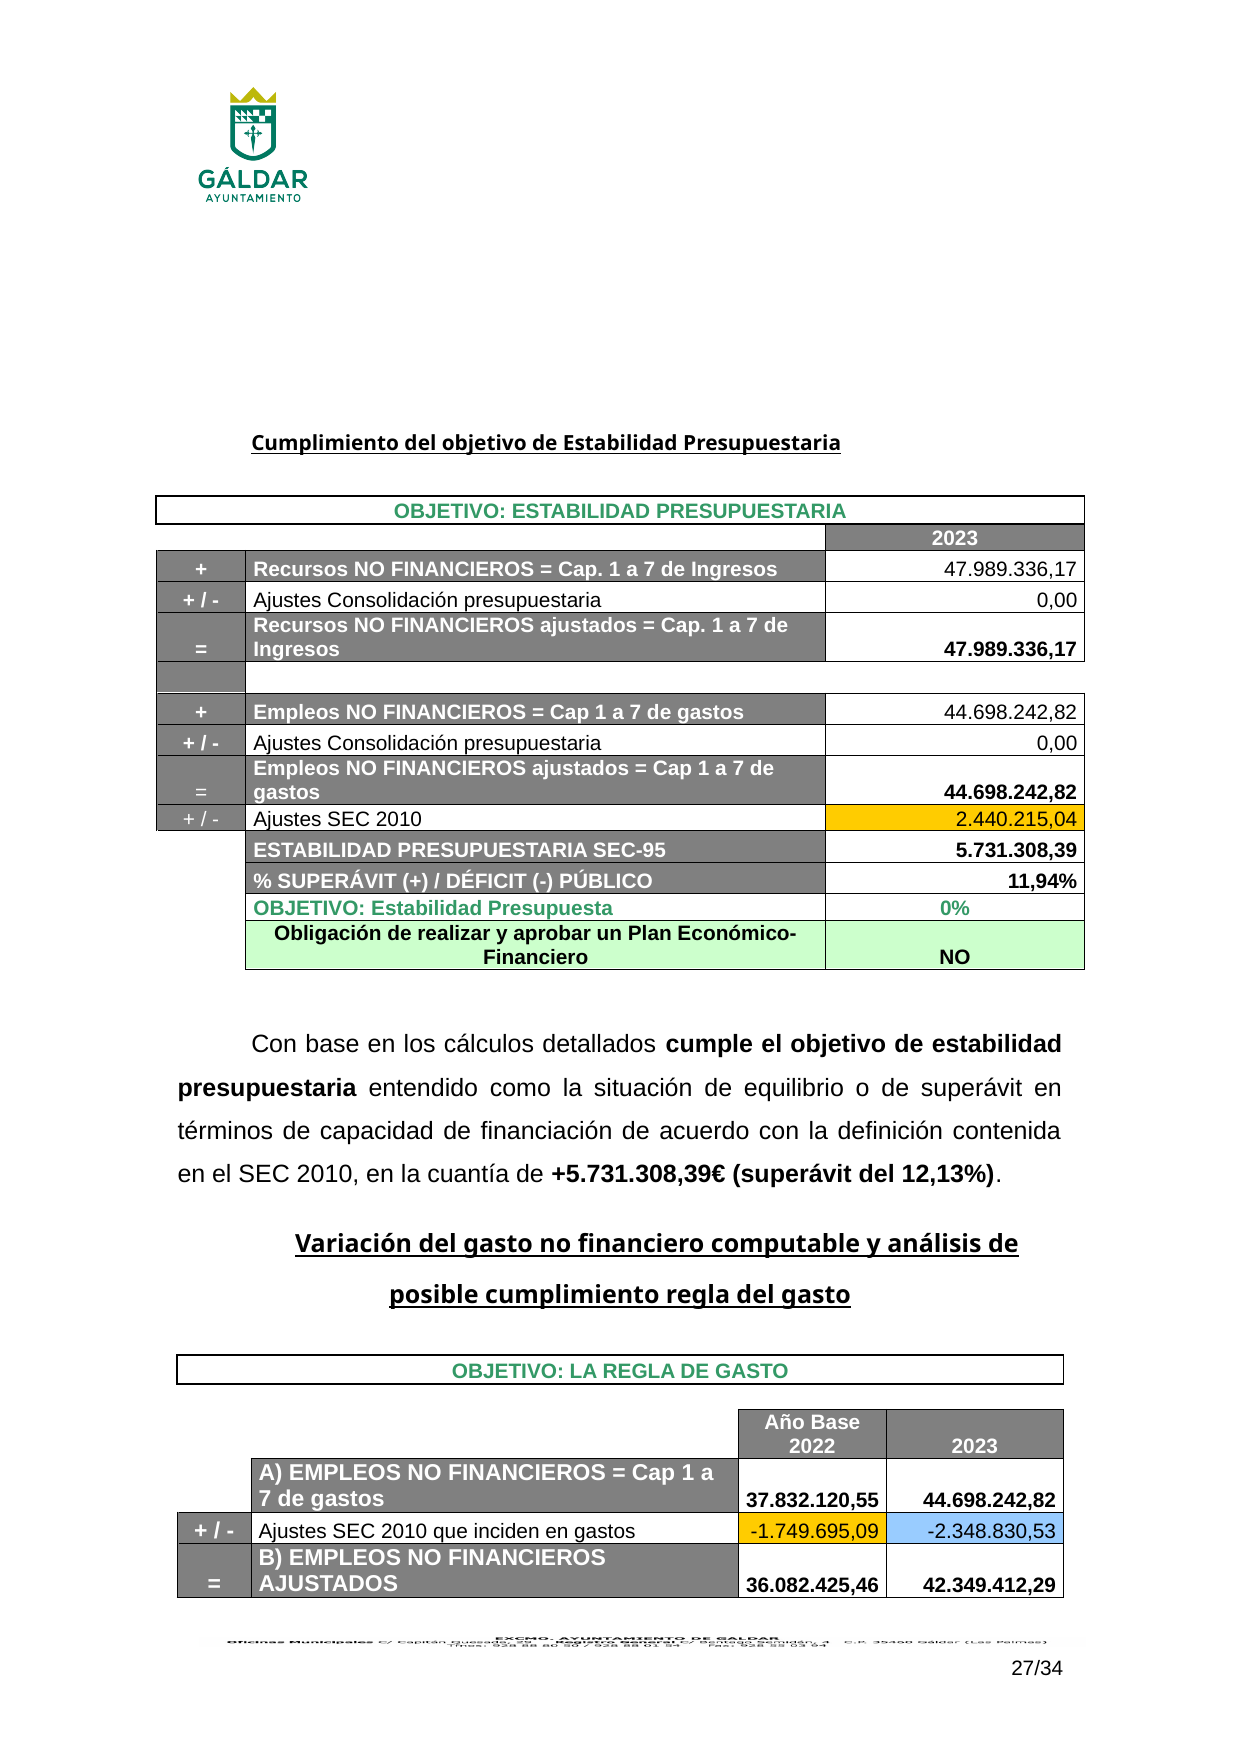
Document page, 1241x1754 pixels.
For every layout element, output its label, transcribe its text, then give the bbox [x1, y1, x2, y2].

table_cell Ajustes Consolidación presupuestaria [246, 725, 825, 755]
table_cell [251, 1385, 738, 1409]
table_cell A) EMPLEOS NO FINANCIEROS = Cap 1 a 7 de gastos [252, 1459, 738, 1512]
table_cell B) EMPLEOS NO FINANCIEROS AJUSTADOS [252, 1544, 738, 1597]
text Con base en los cálculos detallados cumple el objetivo de estabilidad presupuestaria entendido como la situación de equilibrio o de superávit en términos de capacidad de financiación de acuerdo con la definición contenida en el SEC 2010, en la cuantía de +5.731.308,39€ (superávit del 12,13%). [177, 1029, 1063, 1187]
table_cell Ajustes SEC 2010 que inciden en gastos [252, 1513, 738, 1543]
table_cell [157, 662, 245, 692]
table_cell 44.698.242,82 [887, 1459, 1063, 1512]
table_cell [177, 1385, 251, 1409]
table_cell 2.440.215,04 [826, 805, 1084, 830]
table_cell OBJETIVO: Estabilidad Presupuesta [246, 894, 825, 919]
table_cell [246, 525, 825, 550]
table_cell [246, 662, 825, 692]
table_cell Empleos NO FINANCIEROS = Cap 1 a 7 de gastos [246, 694, 825, 724]
text Variación del gasto no financiero computable y análisis de posible cumplimiento regla del gasto [177, 1226, 1063, 1311]
table_cell = [157, 756, 245, 804]
table_cell 2023 [887, 1410, 1063, 1458]
table_cell + / - [157, 725, 245, 755]
table_cell + [157, 551, 245, 581]
table_cell Recursos NO FINANCIEROS ajustados = Cap. 1 a 7 de Ingresos [246, 613, 825, 661]
picture [226, 1637, 1059, 1647]
table_cell 0,00 [826, 725, 1084, 755]
table_cell -1.749.695,09 [739, 1513, 886, 1543]
table_cell [177, 1409, 251, 1458]
table_cell Ajustes SEC 2010 [246, 805, 825, 830]
table_cell Empleos NO FINANCIEROS ajustados = Cap 1 a 7 de gastos [246, 756, 825, 804]
table_cell 36.082.425,46 [739, 1544, 886, 1597]
table_cell 47.989.336,17 [826, 613, 1084, 661]
table_cell 5.731.308,39 [826, 831, 1084, 862]
table_cell Año Base 2022 [739, 1410, 886, 1458]
table_cell [886, 1385, 1063, 1409]
picture [181, 73, 325, 215]
table_cell = [178, 1544, 251, 1597]
table_cell 37.832.120,55 [739, 1459, 886, 1512]
table_cell ESTABILIDAD PRESUPUESTARIA SEC-95 [246, 831, 825, 862]
table_cell [251, 1409, 738, 1458]
table_cell 11,94% [826, 863, 1084, 893]
table_header OBJETIVO: ESTABILIDAD PRESUPUESTARIA [157, 497, 1084, 523]
table_cell [156, 831, 245, 862]
table_cell [156, 893, 245, 919]
table_cell 2023 [826, 525, 1084, 550]
table_cell = [157, 613, 245, 661]
table_cell NO [826, 921, 1084, 968]
table_cell + / - [178, 1513, 251, 1543]
table_cell 44.698.242,82 [826, 756, 1084, 804]
table_cell [177, 1458, 251, 1512]
table_cell + / - [157, 582, 245, 612]
table_cell Ajustes Consolidación presupuestaria [246, 582, 825, 612]
text Cumplimiento del objetivo de Estabilidad Presupuestaria [177, 428, 1063, 457]
table_cell [156, 862, 245, 893]
table_cell -2.348.830,53 [887, 1513, 1063, 1543]
table_cell [156, 920, 245, 968]
table_header OBJETIVO: LA REGLA DE GASTO [178, 1356, 1063, 1382]
table_cell Obligación de realizar y aprobar un Plan Económico-Financiero [246, 921, 825, 968]
table_cell 47.989.336,17 [826, 551, 1084, 581]
table_cell [156, 525, 246, 550]
table_cell 44.698.242,82 [826, 694, 1084, 724]
table_cell [738, 1385, 886, 1409]
table_cell + [157, 694, 245, 724]
table_cell % SUPERÁVIT (+) / DÉFICIT (-) PÚBLICO [246, 863, 825, 893]
table_cell 0,00 [826, 582, 1084, 612]
table_cell 0% [826, 894, 1084, 919]
table_cell Recursos NO FINANCIEROS = Cap. 1 a 7 de Ingresos [246, 551, 825, 581]
table_cell [825, 662, 1084, 692]
table_cell 42.349.412,29 [887, 1544, 1063, 1597]
table_cell + / - [157, 805, 245, 830]
